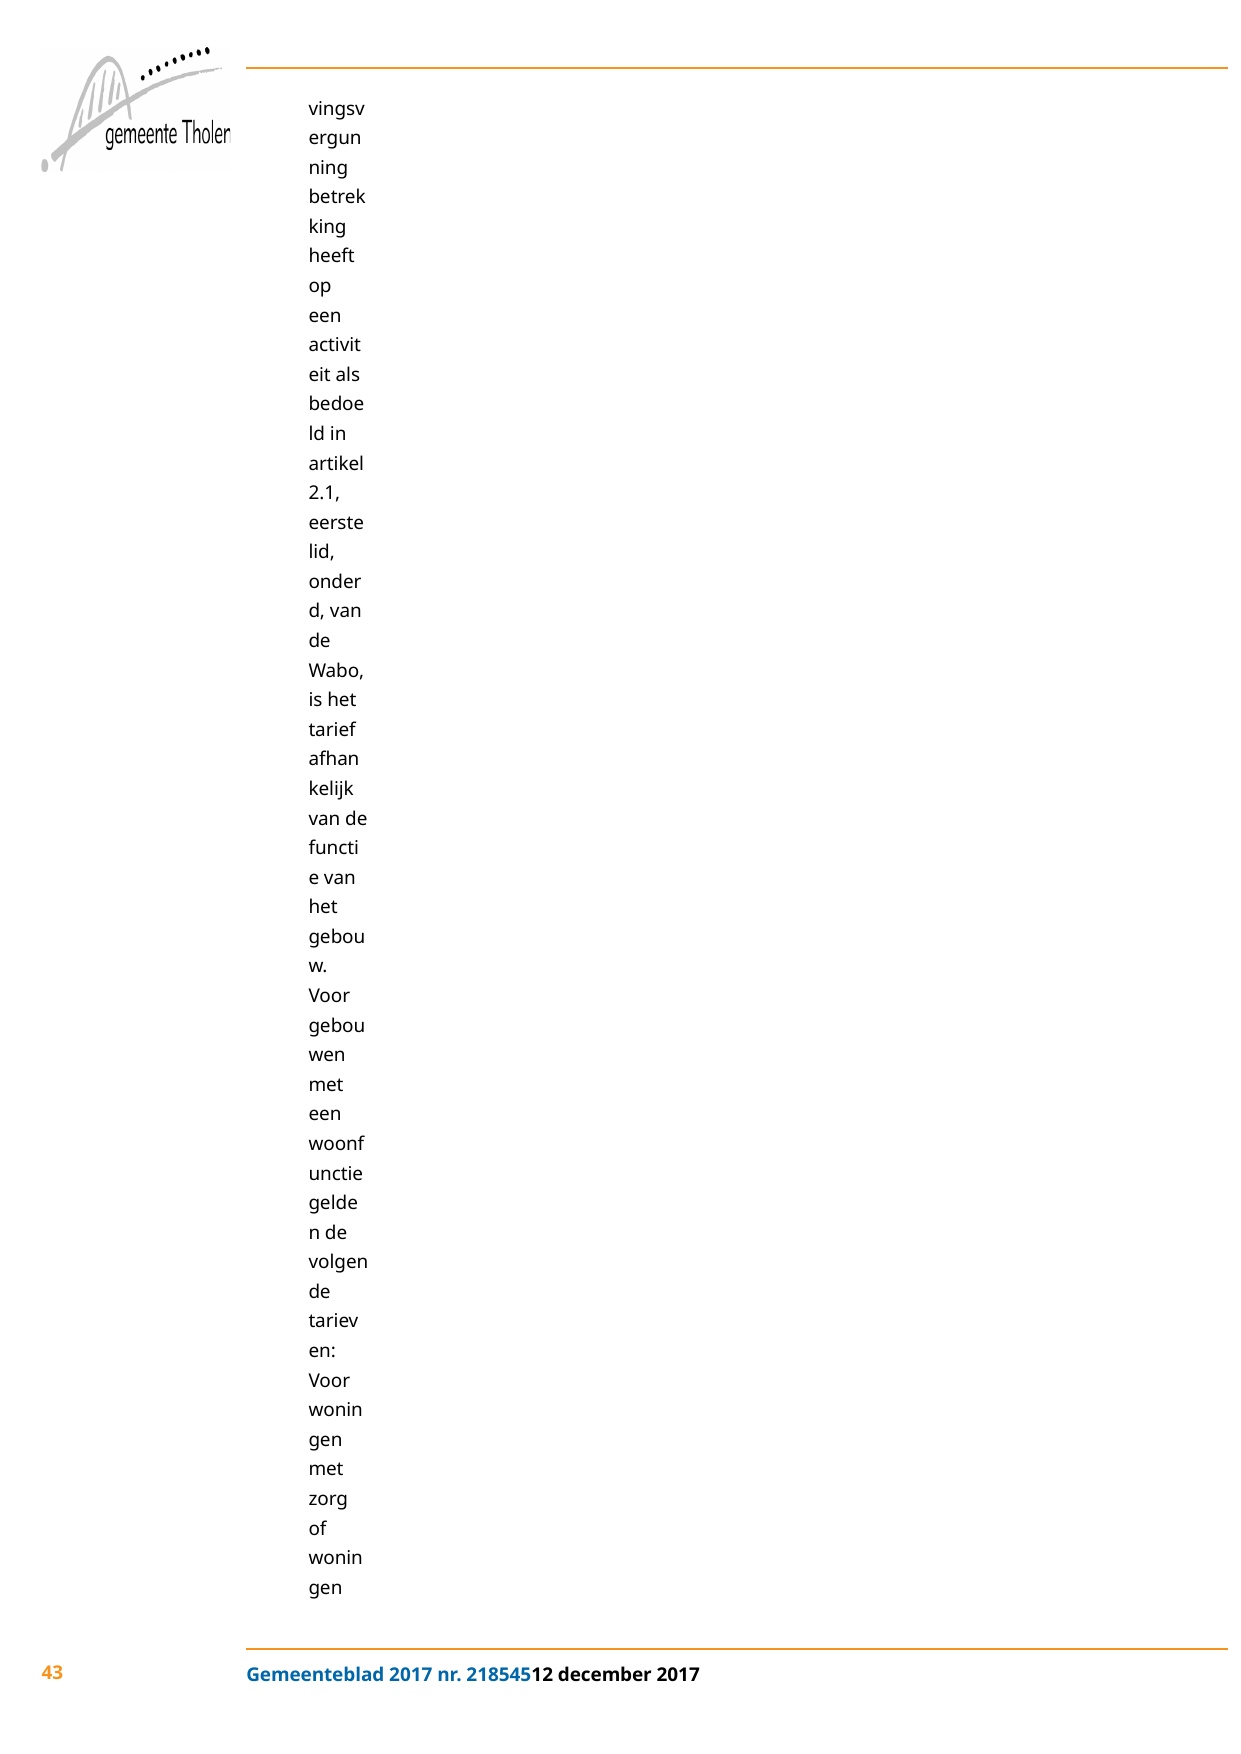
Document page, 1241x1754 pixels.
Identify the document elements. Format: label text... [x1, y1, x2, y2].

table_cell 2.3.5.1 [248, 95, 308, 1600]
picture [41, 47, 231, 172]
table_cell [429, 95, 489, 1600]
table_cell [369, 95, 429, 1600]
table_cell Indien de aanvraag om een omgevingsvergunning betrekking heeft op een activiteit als bedoeld in artikel 2.1, eerste lid, onder d, van de Wabo, is het tarief afhankelijk van de functie van het gebouw. Voor gebouwen met een woonfunctie gelden de volgende tarieven: Voor woningen met zorg of woningen (complexen) met niet zelfredzame bewoners [308, 95, 368, 1600]
